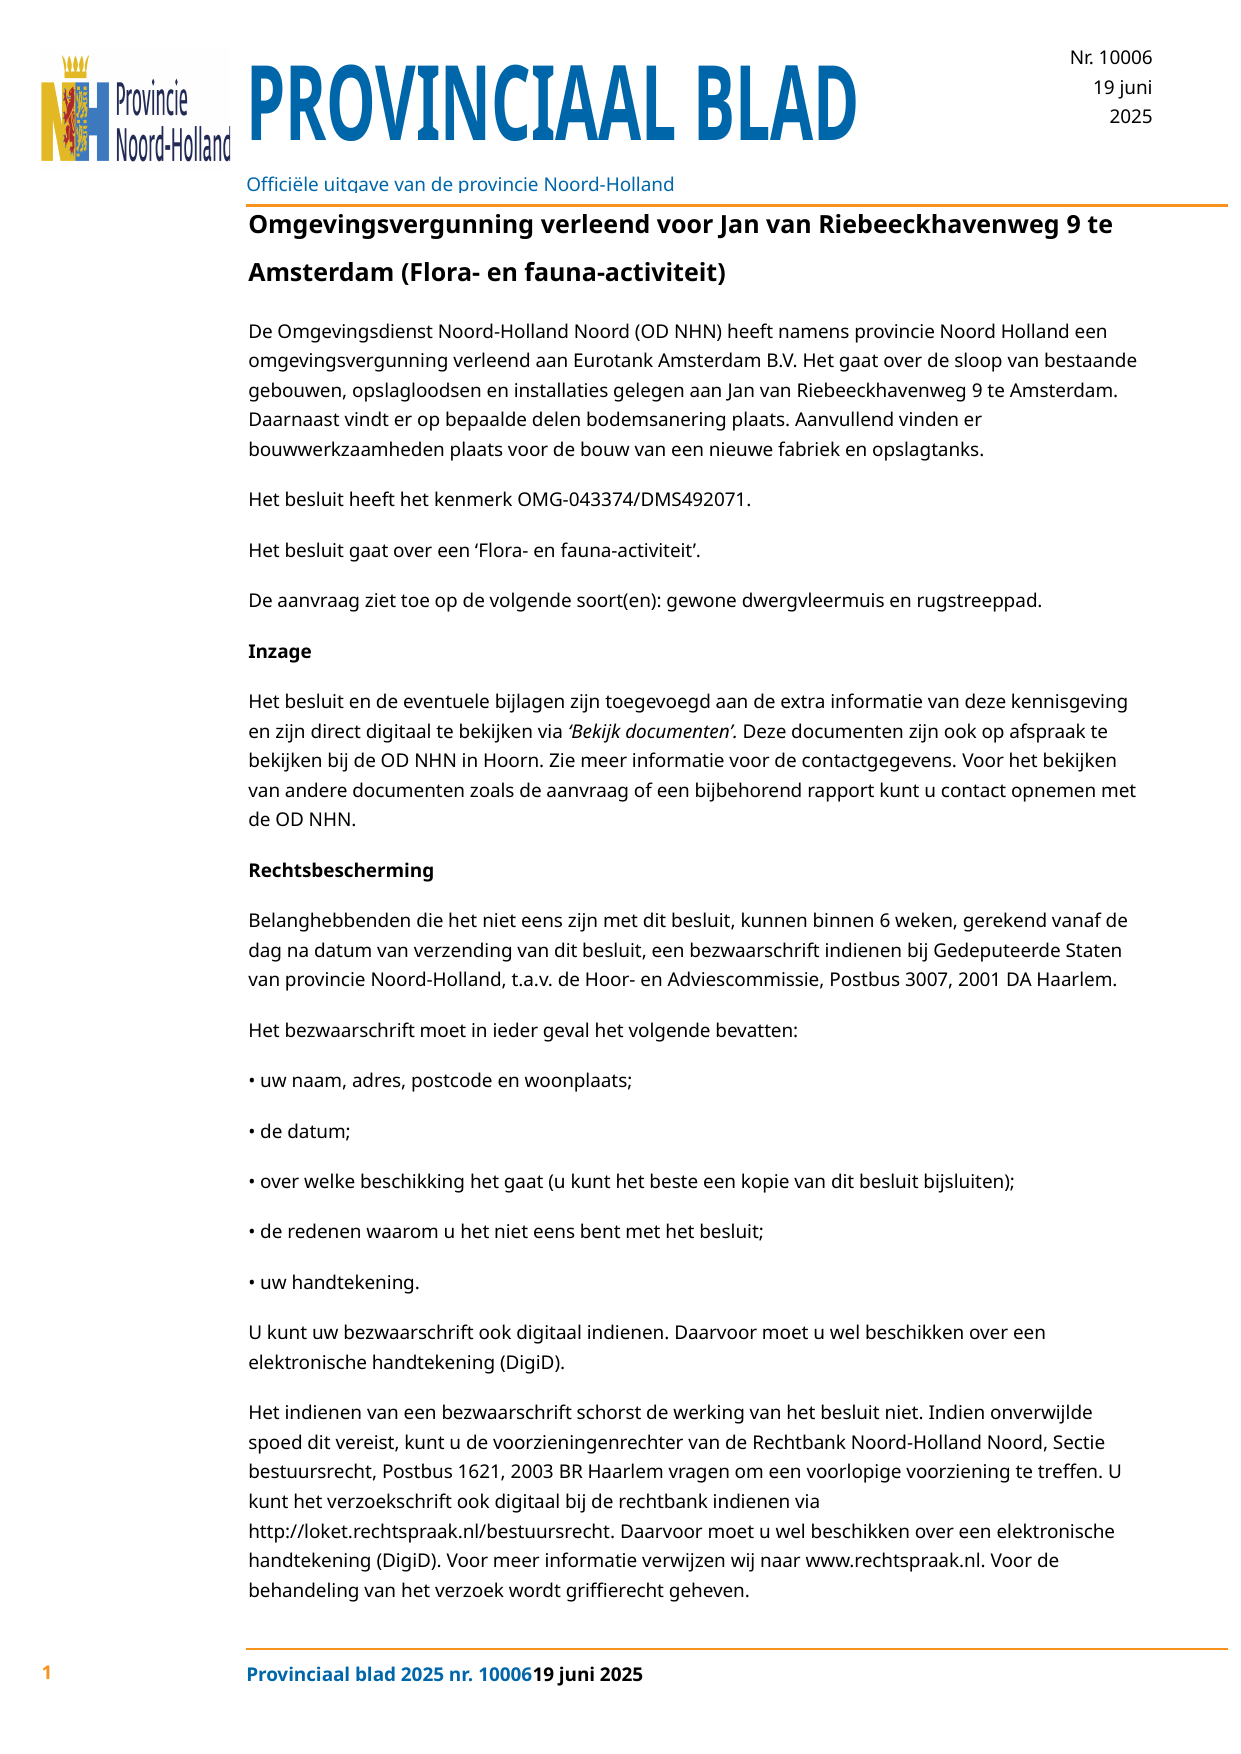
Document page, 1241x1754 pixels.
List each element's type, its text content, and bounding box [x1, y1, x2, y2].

text • over welke beschikking het gaat (u kunt het beste een kopie van dit besluit bijsluiten); [248, 1168, 1152, 1194]
text Het besluit gaat over een ‘Flora- en fauna-activiteit’. [248, 537, 1152, 563]
text Het besluit en de eventuele bijlagen zijn toegevoegd aan de extra informatie van deze kennisgeving en zijn direct digitaal te bekijken via ‘Bekijk documenten’. Deze documenten zijn ook op afspraak te bekijken bij de OD NHN in Hoorn. Zie meer informatie voor de contactgegevens. Voor het bekijken van andere documenten zoals de aanvraag of een bijbehorend rapport kunt u contact opnemen met de OD NHN. [248, 688, 1152, 832]
text Omgevingsvergunning verleend voor Jan van Riebeeckhavenweg 9 te Amsterdam (Flora- en fauna-activiteit) [248, 207, 1152, 288]
picture [41, 47, 231, 172]
text Het besluit heeft het kenmerk OMG-043374/DMS492071. [248, 487, 1152, 512]
text U kunt uw bezwaarschrift ook digitaal indienen. Daarvoor moet u wel beschikken over een elektronische handtekening (DigiD). [248, 1319, 1152, 1375]
text Het bezwaarschrift moet in ieder geval het volgende bevatten: [248, 1017, 1152, 1043]
text De aanvraag ziet toe op de volgende soort(en): gewone dwergvleermuis en rugstreeppad. [248, 587, 1152, 613]
text • de redenen waarom u het niet eens bent met het besluit; [248, 1219, 1152, 1244]
text • uw naam, adres, postcode en woonplaats; [248, 1067, 1152, 1093]
text De Omgevingsdienst Noord-Holland Noord (OD NHN) heeft namens provincie Noord Holland een omgevingsvergunning verleend aan Eurotank Amsterdam B.V. Het gaat over de sloop van bestaande gebouwen, opslagloodsen en installaties gelegen aan Jan van Riebeeckhavenweg 9 te Amsterdam. Daarnaast vindt er op bepaalde delen bodemsanering plaats. Aanvullend vinden er bouwwerkzaamheden plaats voor de bouw van een nieuwe fabriek en opslagtanks. [248, 318, 1152, 462]
text Inzage [248, 638, 1152, 664]
text • uw handtekening. [248, 1269, 1152, 1295]
text • de datum; [248, 1118, 1152, 1144]
text Het indienen van een bezwaarschrift schorst de werking van het besluit niet. Indien onverwijlde spoed dit vereist, kunt u de voorzieningenrechter van de Rechtbank Noord-Holland Noord, Sectie bestuursrecht, Postbus 1621, 2003 BR Haarlem vragen om een voorlopige voorziening te treffen. U kunt het verzoekschrift ook digitaal bij de rechtbank indienen via http://loket.rechtspraak.nl/bestuursrecht. Daarvoor moet u wel beschikken over een elektronische handtekening (DigiD). Voor meer informatie verwijzen wij naar www.rechtspraak.nl. Voor de behandeling van het verzoek wordt griffierecht geheven. [248, 1399, 1152, 1603]
text Belanghebbenden die het niet eens zijn met dit besluit, kunnen binnen 6 weken, gerekend vanaf de dag na datum van verzending van dit besluit, een bezwaarschrift indienen bij Gedeputeerde Staten van provincie Noord-Holland, t.a.v. de Hoor- en Adviescommissie, Postbus 3007, 2001 DA Haarlem. [248, 907, 1152, 992]
text Rechtsbescherming [248, 857, 1152, 883]
